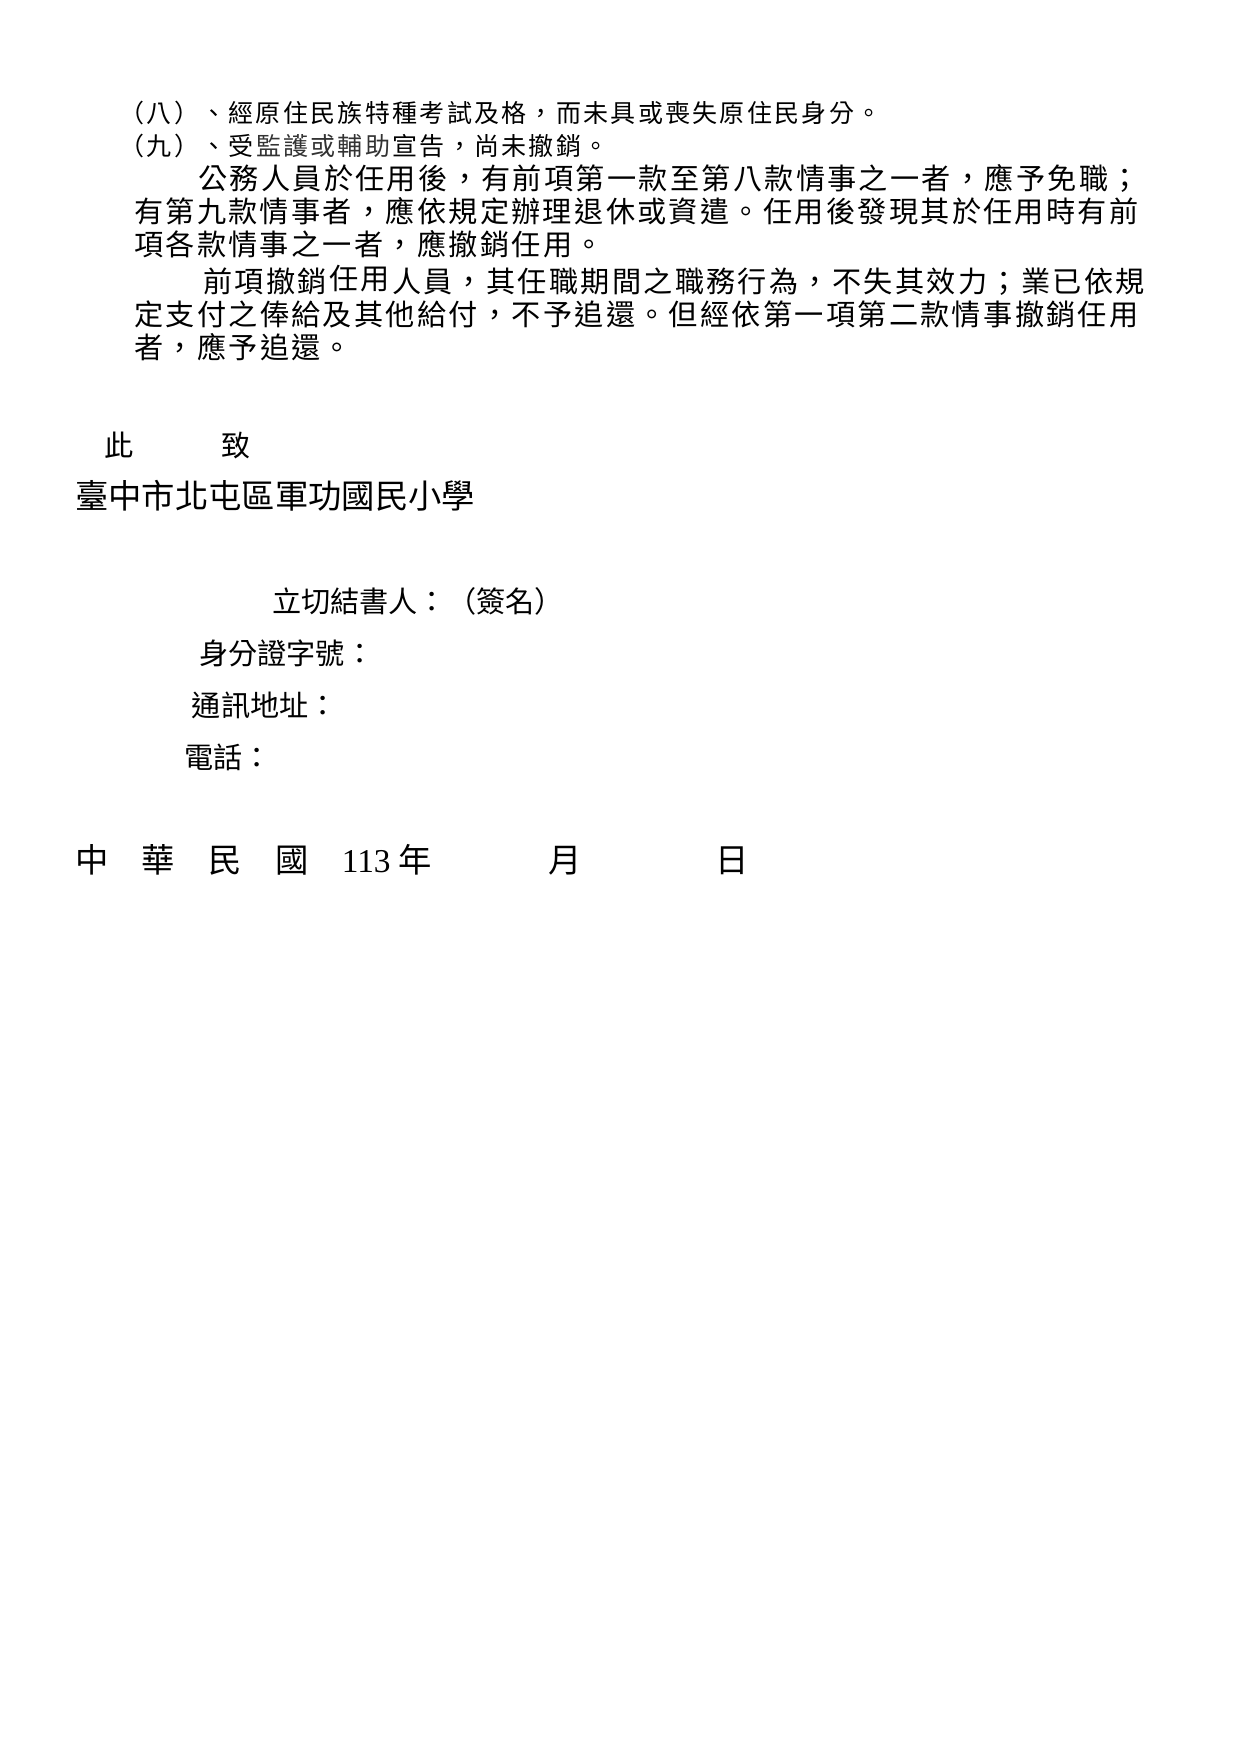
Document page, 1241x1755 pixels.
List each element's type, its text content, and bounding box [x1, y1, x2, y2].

text 中 華 民 國 113 年 月 日 [75, 831, 1165, 883]
text （八）、經原住民族特種考試及格，而未具或喪失原住民身分。 [119, 96, 1165, 129]
text （九）、受監護或輔助宣告，尚未撤銷。 [119, 129, 1165, 162]
text 身分證字號： [75, 623, 1165, 675]
text 通訊地址： [75, 675, 1165, 727]
text 臺中市北屯區軍功國民小學 [75, 467, 1165, 519]
text 立切結書人：（簽名） [75, 571, 1165, 623]
text 電話： [75, 727, 1165, 779]
text 公務人員於任用後，有前項第一款至第八款情事之一者，應予免職；有第九款情事者，應依規定辦理退休或資遣。任用後發現其於任用時有前項各款情事之一者，應撤銷任用。 [134, 162, 1165, 262]
text 此 致 [75, 414, 1165, 467]
text 前項撤銷任用人員，其任職期間之職務行為，不失其效力；業已依規定支付之俸給及其他給付，不予追還。但經依第一項第二款情事撤銷任用者，應予追還。 [134, 262, 1165, 362]
